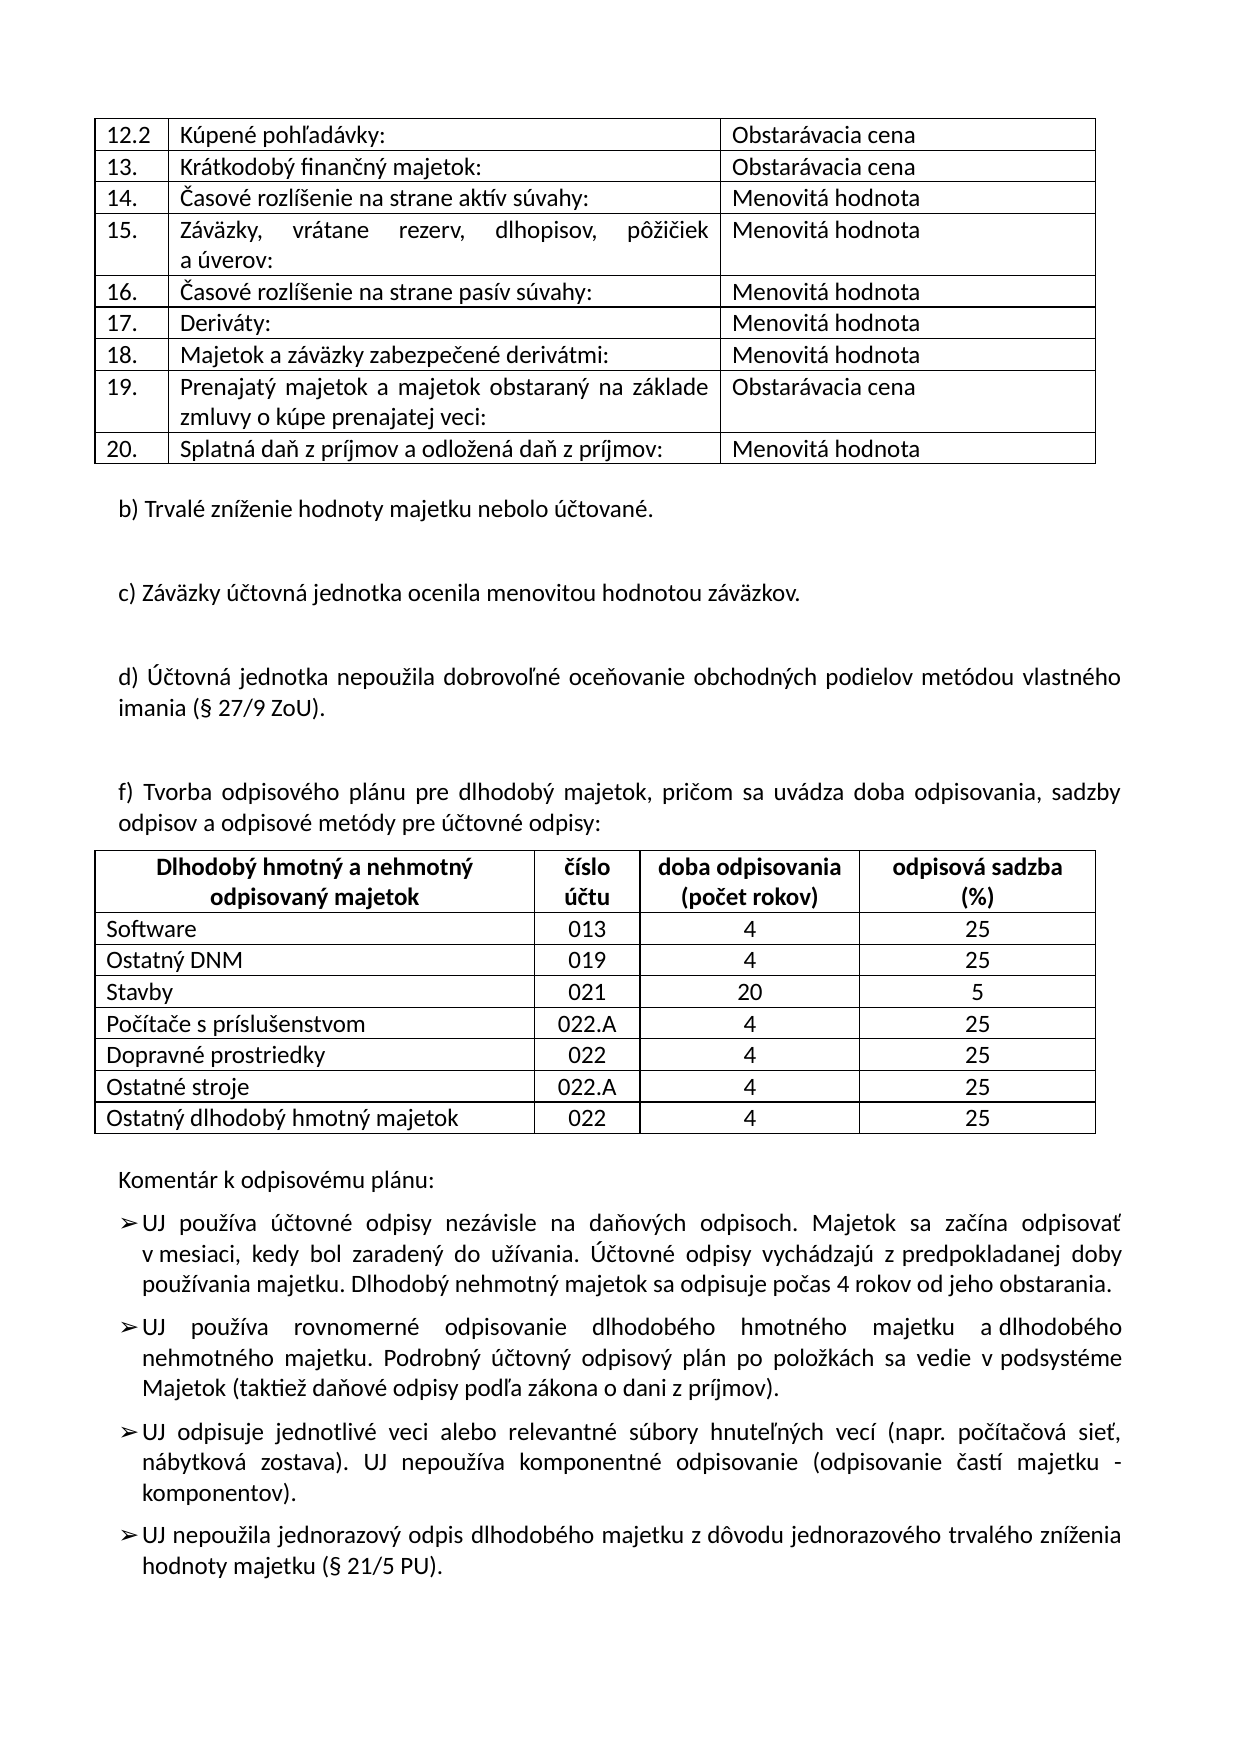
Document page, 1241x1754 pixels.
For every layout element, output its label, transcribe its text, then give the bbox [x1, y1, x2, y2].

table_cell 013 [535, 913, 639, 943]
table_header doba odpisovania (počet rokov) [641, 851, 859, 912]
table_cell 15. [96, 214, 168, 275]
list UJ odpisuje jednotlivé veci alebo relevantné súbory hnuteľných vecí (napr. počítačová sieť, nábytková zostava). UJ nepoužíva komponentné odpisovanie (odpisovanie častí majetku - komponentov). [118, 1416, 1122, 1507]
table_cell 20. [96, 433, 168, 463]
table_cell Časové rozlíšenie na strane pasív súvahy: [169, 276, 720, 306]
table_cell Menovitá hodnota [721, 339, 1095, 369]
table_cell 4 [641, 945, 859, 975]
list UJ nepoužila jednorazový odpis dlhodobého majetku z dôvodu jednorazového trvalého zníženia hodnoty majetku (§ 21/5 PU). [118, 1520, 1122, 1581]
table_cell 4 [641, 1008, 859, 1038]
table_cell Obstarávacia cena [721, 151, 1095, 181]
table_cell 4 [641, 1071, 859, 1101]
table_cell Splatná daň z príjmov a odložená daň z príjmov: [169, 433, 720, 463]
table_cell Ostatný dlhodobý hmotný majetok [96, 1103, 534, 1133]
table_cell Majetok a záväzky zabezpečené derivátmi: [169, 339, 720, 369]
table_cell Počítače s príslušenstvom [96, 1008, 534, 1038]
table_cell Menovitá hodnota [721, 308, 1095, 338]
text d) Účtovná jednotka nepoužila dobrovoľné oceňovanie obchodných podielov metódou vlastného imania (§ 27/9 ZoU). [118, 662, 1122, 723]
table_cell Menovitá hodnota [721, 182, 1095, 213]
table_header odpisová sadzba (%) [860, 851, 1095, 912]
table_cell Dopravné prostriedky [96, 1039, 534, 1070]
table_cell 25 [860, 913, 1095, 943]
table_cell Deriváty: [169, 308, 720, 338]
table_cell Menovitá hodnota [721, 276, 1095, 306]
table_cell 18. [96, 339, 168, 369]
table_cell Ostatný DNM [96, 945, 534, 975]
table_cell 16. [96, 276, 168, 306]
text c) Záväzky účtovná jednotka ocenila menovitou hodnotou záväzkov. [118, 577, 1122, 608]
table_header Dlhodobý hmotný a nehmotný odpisovaný majetok [96, 851, 534, 912]
list UJ používa účtovné odpisy nezávisle na daňových odpisoch. Majetok sa začína odpisovať v mesiaci, kedy bol zaradený do užívania. Účtovné odpisy vychádzajú z predpokladanej doby používania majetku. Dlhodobý nehmotný majetok sa odpisuje počas 4 rokov od jeho obstarania. [118, 1207, 1122, 1299]
table_cell 022.A [535, 1008, 639, 1038]
table_cell Software [96, 913, 534, 943]
table_cell Stavby [96, 976, 534, 1007]
table_cell Časové rozlíšenie na strane aktív súvahy: [169, 182, 720, 213]
table_cell 25 [860, 1039, 1095, 1070]
table_cell 4 [641, 1103, 859, 1133]
list UJ používa rovnomerné odpisovanie dlhodobého hmotného majetku a dlhodobého nehmotného majetku. Podrobný účtovný odpisový plán po položkách sa vedie v podsystéme Majetok (taktiež daňové odpisy podľa zákona o dani z príjmov). [118, 1312, 1122, 1403]
table_cell 022 [535, 1039, 639, 1070]
text Komentár k odpisovému plánu: [118, 1164, 1122, 1195]
text b) Trvalé zníženie hodnoty majetku nebolo účtované. [118, 493, 1122, 523]
table_cell 20 [641, 976, 859, 1007]
table_cell Prenajatý majetok a majetok obstaraný na základe zmluvy o kúpe prenajatej veci: [169, 371, 720, 432]
table_cell 4 [641, 1039, 859, 1070]
table_cell 25 [860, 1071, 1095, 1101]
table_cell Záväzky, vrátane rezerv, dlhopisov, pôžičiek a úverov: [169, 214, 720, 275]
table_cell 4 [641, 913, 859, 943]
table_cell 14. [96, 182, 168, 213]
table_cell 17. [96, 308, 168, 338]
table_cell Krátkodobý finančný majetok: [169, 151, 720, 181]
table_cell 25 [860, 1103, 1095, 1133]
table_cell 022 [535, 1103, 639, 1133]
table_cell 19. [96, 371, 168, 432]
table_cell 5 [860, 976, 1095, 1007]
table_cell Kúpené pohľadávky: [169, 119, 720, 150]
table_header číslo účtu [535, 851, 639, 912]
table_cell Obstarávacia cena [721, 371, 1095, 432]
table_cell 019 [535, 945, 639, 975]
table_cell Obstarávacia cena [721, 119, 1095, 150]
text f) Tvorba odpisového plánu pre dlhodobý majetok, pričom sa uvádza doba odpisovania, sadzby odpisov a odpisové metódy pre účtovné odpisy: [118, 776, 1122, 837]
table_cell Menovitá hodnota [721, 214, 1095, 275]
table_cell 022.A [535, 1071, 639, 1101]
table_cell 021 [535, 976, 639, 1007]
table_cell Ostatné stroje [96, 1071, 534, 1101]
table_cell 13. [96, 151, 168, 181]
table_cell 25 [860, 1008, 1095, 1038]
table_cell 12.2 [96, 119, 168, 150]
table_cell Menovitá hodnota [721, 433, 1095, 463]
table_cell 25 [860, 945, 1095, 975]
